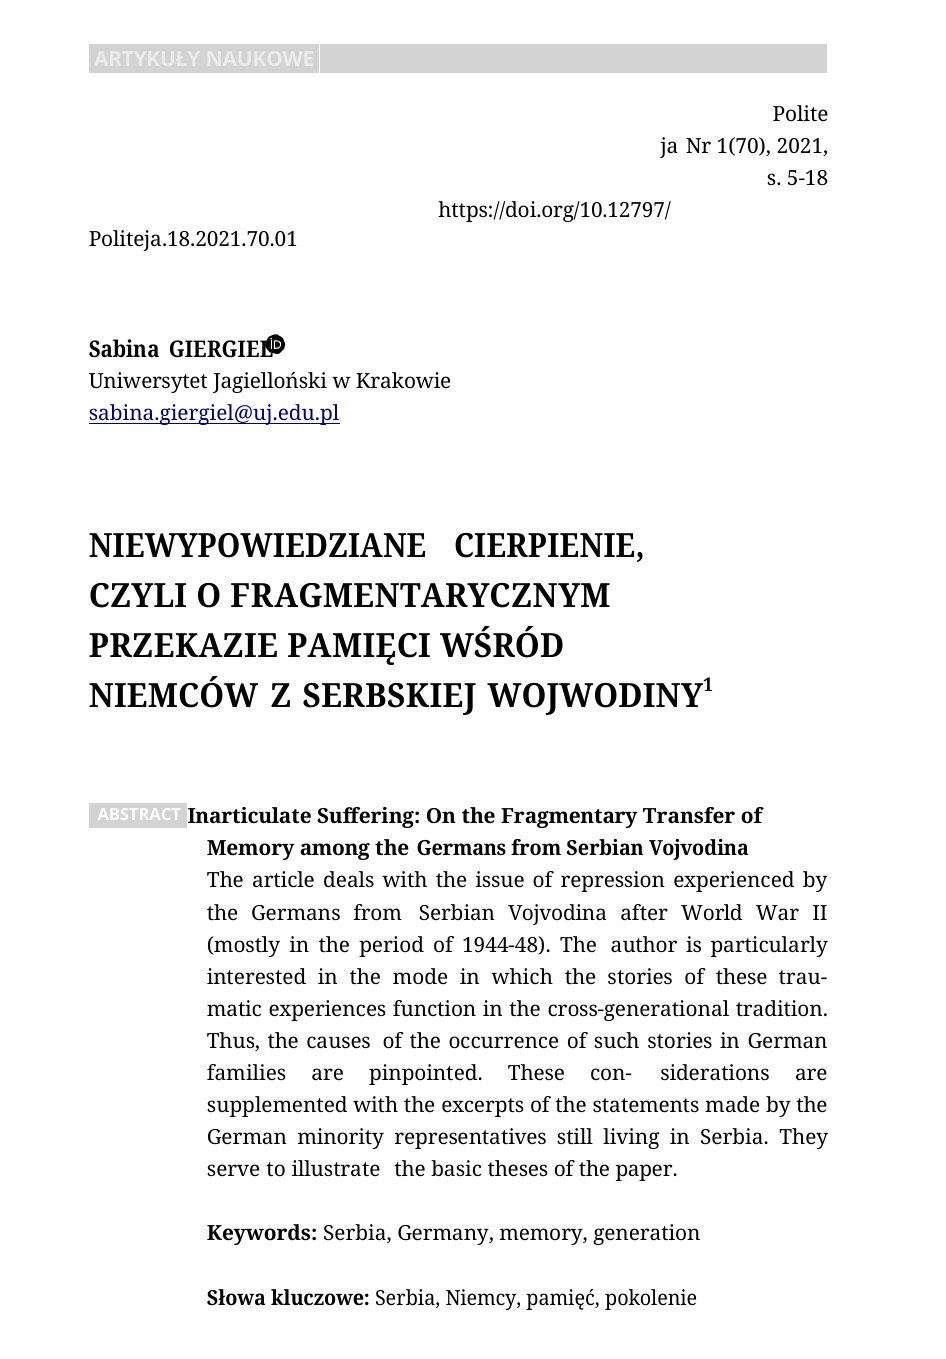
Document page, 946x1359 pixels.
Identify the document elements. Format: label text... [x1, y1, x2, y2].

text The article deals with the issue of repression experienced by the Germans from Serbian Vojvodina after World War II (mostly in the period of 1944-48). The author is particularly interested in the mode in which the stories of these trau- matic experiences function in the cross-generational tradition. Thus, the causes of the occurrence of such stories in German families are pinpointed. These con- siderations are supplemented with the excerpts of the statements made by the German minority representatives still living in Serbia. They serve to illustrate the basic theses of the paper. [207, 866, 828, 1183]
subtitle Sabina GIERGIEL [88, 333, 839, 364]
text Słowa kluczowe: Serbia, Niemcy, pamięć, pokolenie [207, 1283, 839, 1311]
text NIEWYPOWIEDZIANE CIERPIENIE, CZYLI O FRAGMENTARYCZNYM [89, 522, 737, 617]
text https://doi.org/10.12797/Politeja.18.2021.70.01 [88, 195, 839, 252]
text ABSTRACT Inarticulate Suffering: On the Fragmentary Transfer of Memory among the Germans from Serbian Vojvodina [88, 801, 839, 862]
text Uniwersytet Jagielloński w Krakowie sabina.giergiel@uj.edu.pl [88, 366, 572, 427]
text ARTYKUŁY NAUKOWE [88, 44, 839, 73]
text Politeja Nr 1(70), 2021, s. 5-18 [647, 99, 828, 192]
text PRZEKAZIE PAMIĘCI WŚRÓD NIEMCÓW Z SERBSKIEJ WOJWODINY1 [89, 621, 737, 717]
text Keywords: Serbia, Germany, memory, generation [207, 1218, 839, 1247]
